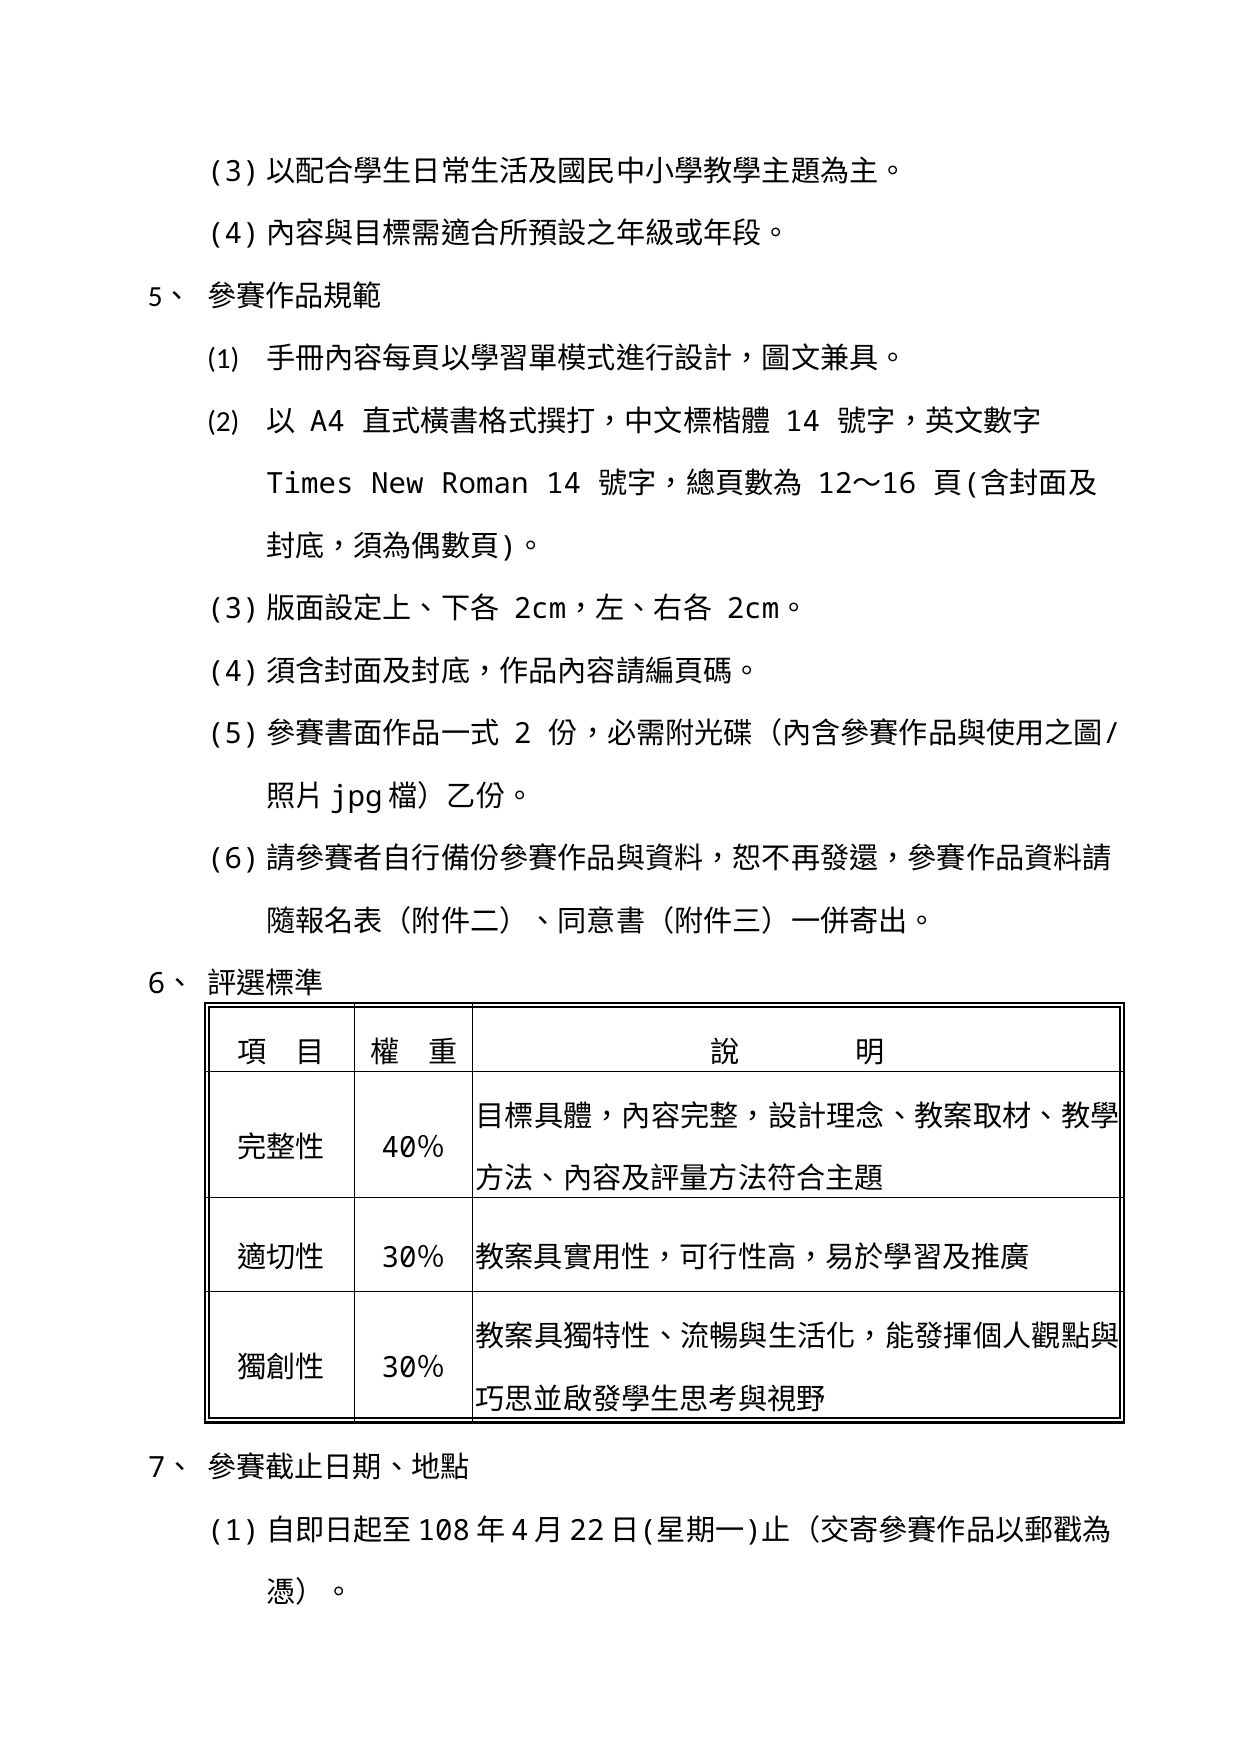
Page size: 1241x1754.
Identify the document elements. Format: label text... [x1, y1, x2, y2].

list 參賽書面作品一式 2 份，必需附光碟（內含參賽作品與使用之圖/照片jpg檔）乙份。 [207, 689, 1122, 814]
table_cell 完整性 [210, 1072, 354, 1197]
list 以 A4 直式橫書格式撰打，中文標楷體 14 號字，英文數字 Times New Roman 14 號字，總頁數為 12〜16 頁(含封面及封底，須為偶數頁)。 [207, 377, 1122, 564]
list 評選標準 [148, 939, 1122, 1002]
list 參賽作品規範 [148, 252, 1122, 314]
table_header 項 目 [210, 1008, 354, 1071]
table_cell 目標具體，內容完整，設計理念、教案取材、教學 方法、內容及評量方法符合主題 [473, 1072, 1119, 1197]
table_header 說 明 [473, 1008, 1119, 1071]
list 手冊內容每頁以學習單模式進行設計，圖文兼具。 [207, 314, 1122, 377]
list 自即日起至108年4月22日(星期一)止（交寄參賽作品以郵戳為憑）。 [207, 1486, 1122, 1611]
table_cell 40％ [355, 1072, 472, 1197]
table_cell 30％ [355, 1292, 472, 1417]
list 參賽截止日期、地點 [148, 1423, 1122, 1486]
list 版面設定上、下各 2cm，左、右各 2cm。 [207, 564, 1122, 627]
list 請參賽者自行備份參賽作品與資料，恕不再發還，參賽作品資料請隨報名表（附件二）、同意書（附件三）一併寄出。 [207, 814, 1122, 939]
list 以配合學生日常生活及國民中小學教學主題為主。 [207, 127, 1122, 189]
list 須含封面及封底，作品內容請編頁碼。 [207, 627, 1122, 689]
table_cell 適切性 [210, 1198, 354, 1291]
table_cell 教案具實用性，可行性高，易於學習及推廣 [473, 1198, 1119, 1291]
table_cell 教案具獨特性、流暢與生活化，能發揮個人觀點與 巧思並啟發學生思考與視野 [473, 1292, 1119, 1417]
table_cell 30％ [355, 1198, 472, 1291]
table_cell 獨創性 [210, 1292, 354, 1417]
list 內容與目標需適合所預設之年級或年段。 [207, 189, 1122, 252]
table_header 權 重 [355, 1008, 472, 1071]
